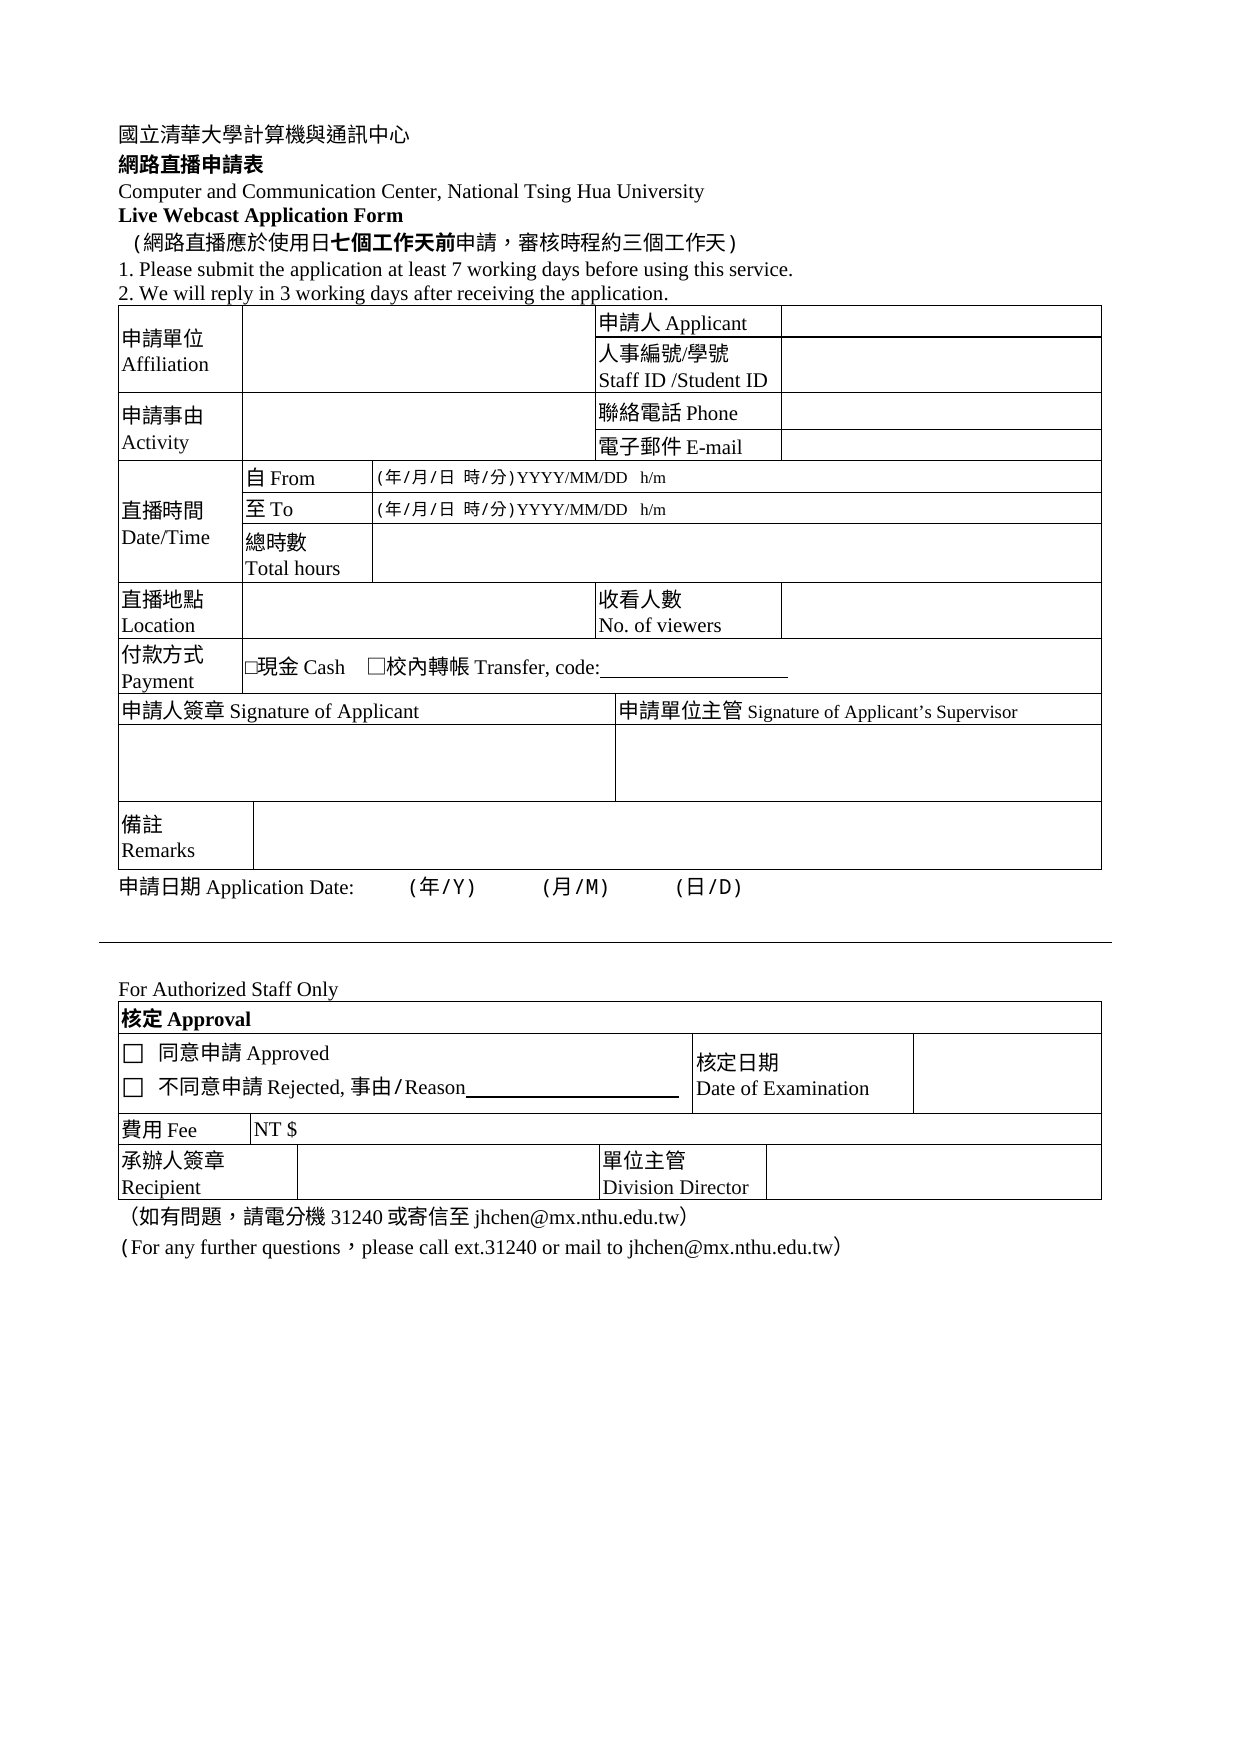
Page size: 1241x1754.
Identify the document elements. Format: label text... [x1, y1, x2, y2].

table_cell 聯絡電話Phone [596, 393, 781, 429]
table_cell 申請人簽章Signature of Applicant [119, 694, 615, 724]
table_cell [119, 725, 615, 801]
table_cell [767, 1145, 1101, 1199]
table_cell NT $ [251, 1114, 1101, 1144]
table_cell 總時數 Total hours [243, 524, 372, 582]
table_cell [616, 725, 1101, 801]
table_cell [914, 1034, 1101, 1112]
table_cell 直播時間 Date/Time [119, 461, 242, 582]
table_header [782, 306, 1101, 336]
text 2. We will reply in 3 working days after receiving the application. [118, 281, 1122, 305]
table_cell 承辦人簽章 Recipient [119, 1145, 297, 1199]
table_header 核定Approval [119, 1002, 1101, 1033]
table_cell [782, 430, 1101, 460]
table_cell □現金Cash □校內轉帳Transfer, code: [243, 639, 1101, 693]
table_cell 備註 Remarks [119, 802, 253, 869]
text (For any further questions，please call ext.31240 or mail to jhchen@mx.nthu.edu.tw） [118, 1230, 1122, 1261]
text （如有問題，請電分機31240或寄信至jhchen@mx.nthu.edu.tw） [118, 1200, 1122, 1230]
text For Authorized Staff Only [118, 977, 1122, 1001]
text (網路直播應於使用日七個工作天前申請，審核時程約三個工作天) [118, 227, 1122, 257]
table_cell 費用Fee [119, 1114, 250, 1144]
table_cell [373, 524, 1101, 582]
table_cell (年/月/日 時/分)YYYY/MM/DD h/m [373, 461, 1101, 492]
table_cell 單位主管 Division Director [600, 1145, 766, 1199]
table_cell [782, 393, 1101, 429]
table_cell 核定日期 Date of Examination [693, 1034, 913, 1112]
table_cell 付款方式 Payment [119, 639, 242, 693]
table_cell 同意申請Approved 不同意申請Rejected, 事由/Reason [119, 1034, 692, 1112]
table_cell [243, 583, 595, 638]
table_cell [782, 338, 1101, 392]
text 國立清華大學計算機與通訊中心 [118, 118, 1122, 148]
table_cell 收看人數 No. of viewers [596, 583, 781, 638]
text 申請日期Application Date: (年/Y) (月/M) (日/D) [118, 870, 1122, 900]
text 1. Please submit the application at least 7 working days before using this service. [118, 257, 1122, 281]
table_cell [782, 583, 1101, 638]
table_cell [254, 802, 1101, 869]
text Live Webcast Application Form [118, 203, 1122, 227]
table_cell 人事編號/學號 Staff ID /Student ID [596, 338, 781, 392]
text Computer and Communication Center, National Tsing Hua University [118, 178, 1122, 203]
text 網路直播申請表 [118, 148, 1122, 178]
table_cell 至To [243, 493, 372, 523]
table_cell 申請單位主管Signature of Applicant’s Supervisor [616, 694, 1101, 724]
table_cell (年/月/日 時/分)YYYY/MM/DD h/m [373, 493, 1101, 523]
table_cell [298, 1145, 599, 1199]
table_cell 直播地點 Location [119, 583, 242, 638]
table_cell 電子郵件E-mail [596, 430, 781, 460]
table_cell [243, 393, 595, 460]
table_header 申請人Applicant [596, 306, 781, 336]
table_header 申請單位 Affiliation [119, 306, 242, 392]
table_header [243, 306, 595, 392]
table_cell 申請事由 Activity [119, 393, 242, 460]
table_cell 自From [243, 461, 372, 492]
